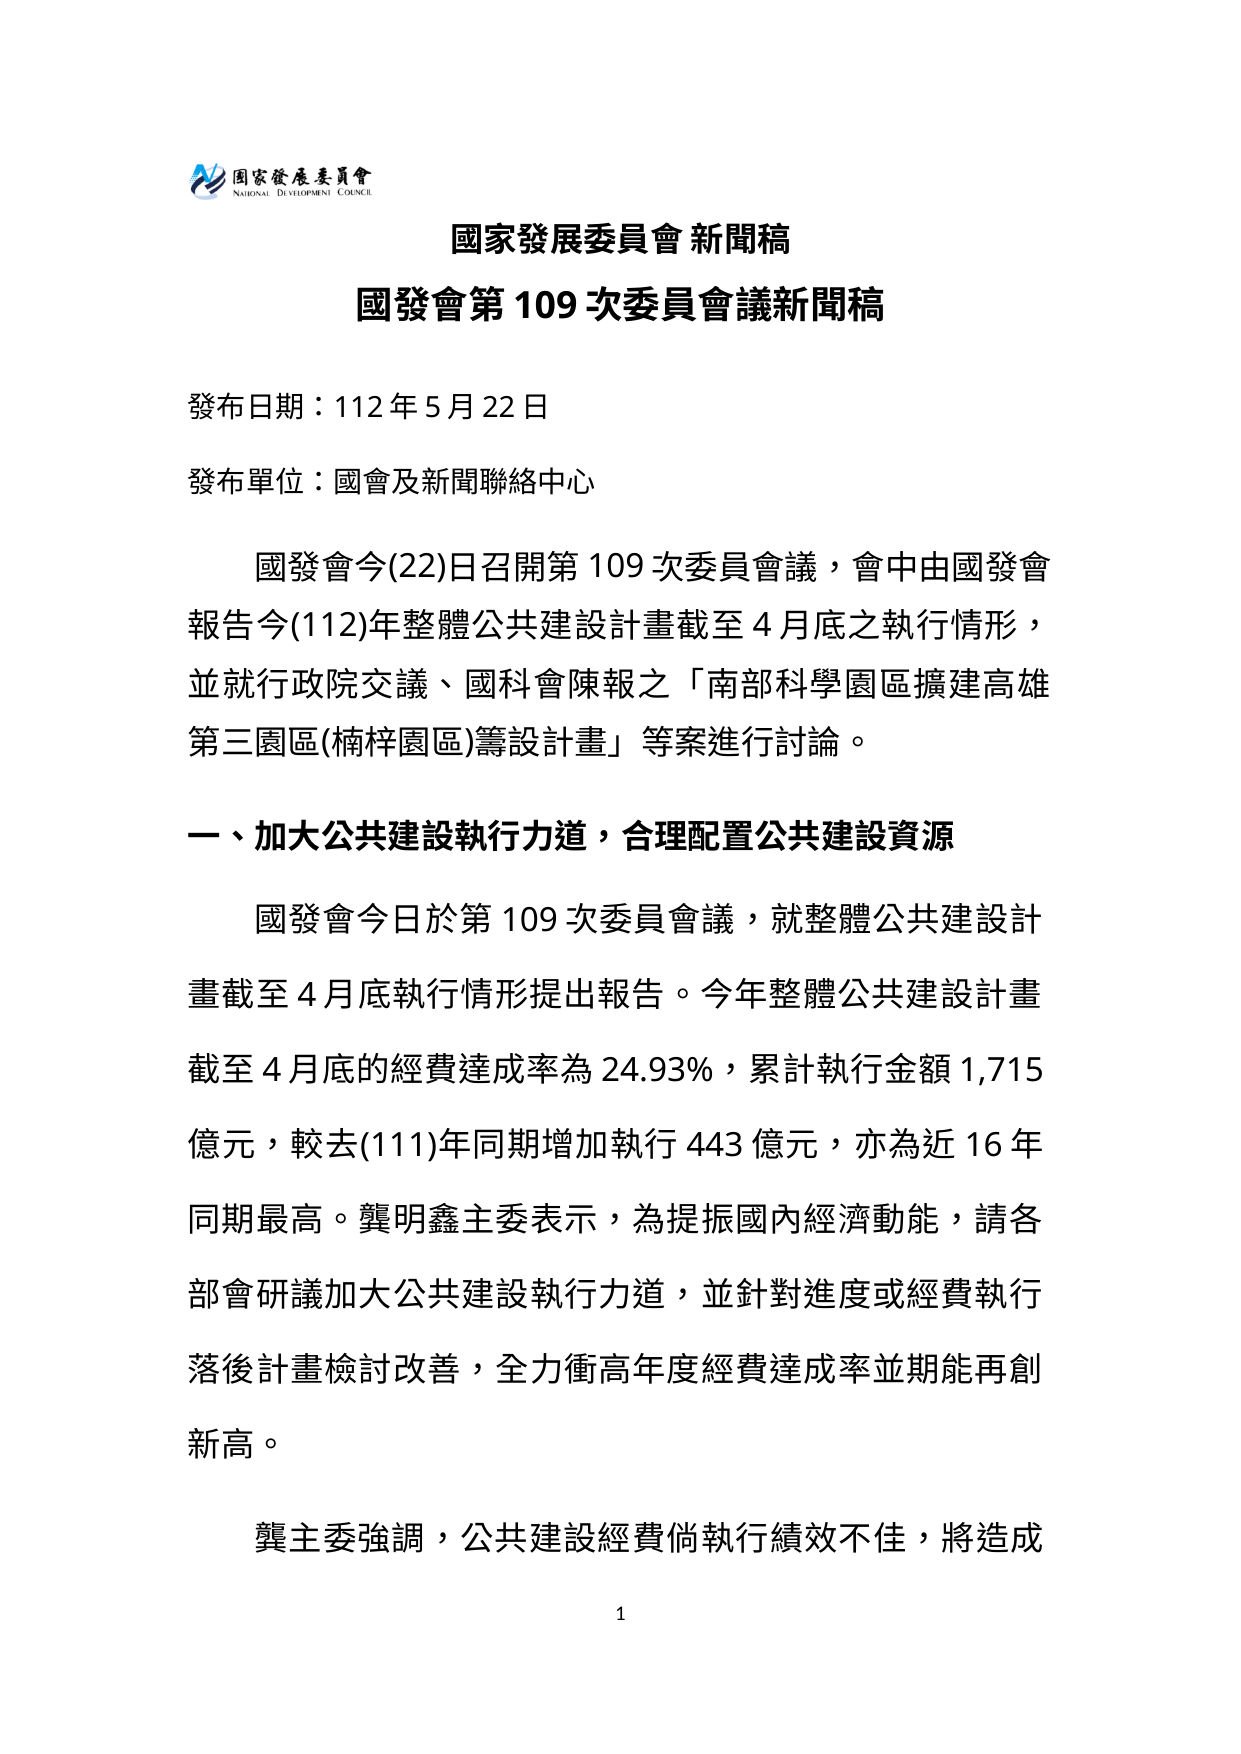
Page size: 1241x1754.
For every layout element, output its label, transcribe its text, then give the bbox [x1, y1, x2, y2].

text 發布單位：國會及新聞聯絡中心 [187, 442, 919, 517]
text 國發會今日於第109次委員會議，就整體公共建設計畫截至4月底執行情形提出報告。今年整體公共建設計畫截至4月底的經費達成率為24.93%，累計執行金額1,715億元，較去(111)年同期增加執行443億元，亦為近16年同期最高。龔明鑫主委表示，為提振國內經濟動能，請各部會研議加大公共建設執行力道，並針對進度或經費執行落後計畫檢討改善，全力衝高年度經費達成率並期能再創新高。 [187, 879, 1044, 1479]
text 發布日期：112年5月22日 [187, 367, 919, 442]
picture [187, 162, 374, 200]
text 一、加大公共建設執行力道，合理配置公共建設資源 [187, 806, 1053, 861]
text 國發會今(22)日召開第109次委員會議，會中由國發會報告今(112)年整體公共建設計畫截至4月底之執行情形，並就行政院交議、國科會陳報之「南部科學園區擴建高雄第三園區(楠梓園區)籌設計畫」等案進行討論。 [187, 536, 1053, 769]
text 龔主委強調，公共建設經費倘執行績效不佳，將造成 [187, 1498, 1044, 1573]
text 國發會第109次委員會議新聞稿 [187, 275, 1053, 329]
text 國家發展委員會 新聞稿 [187, 200, 1053, 275]
